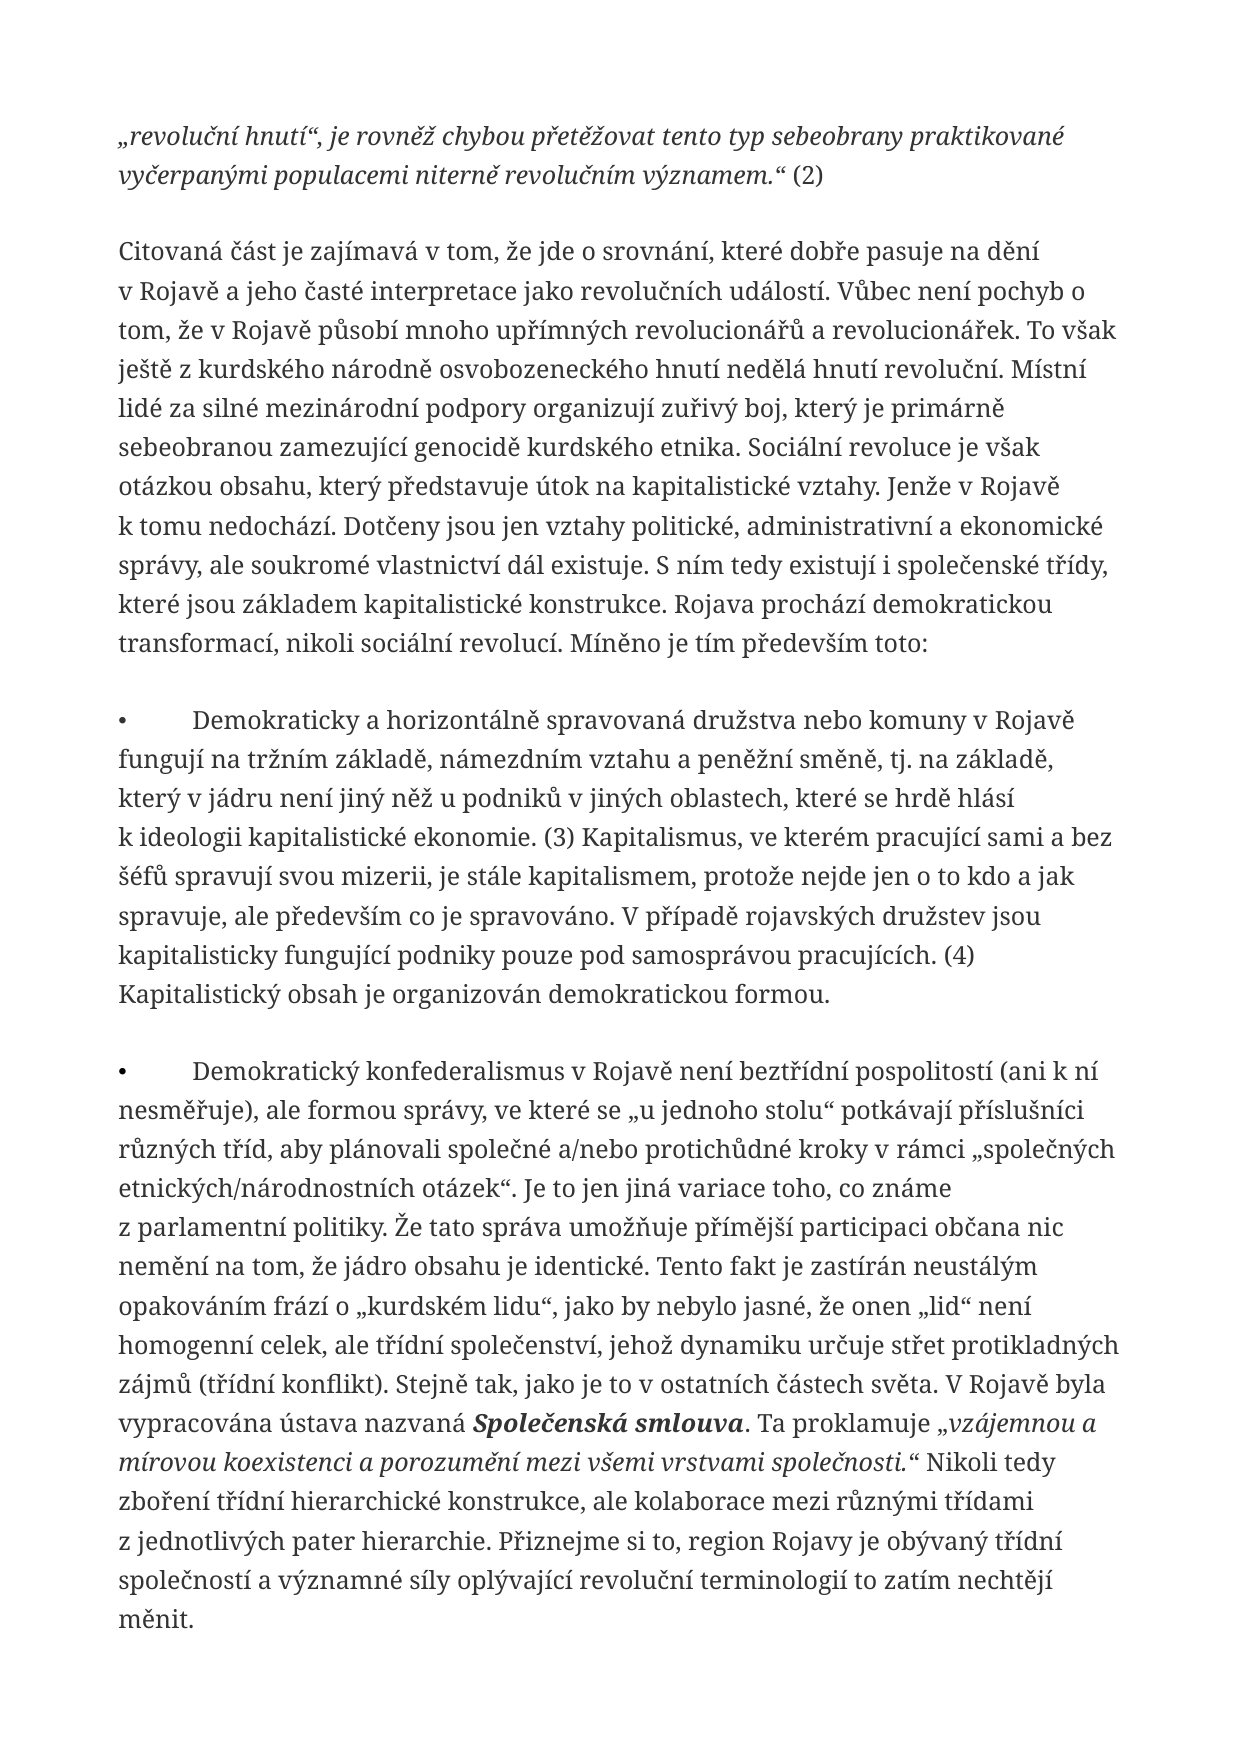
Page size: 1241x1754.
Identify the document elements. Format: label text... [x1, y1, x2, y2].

text Citovaná část je zajímavá v tom, že jde o srovnání, které dobře pasuje na dění v Rojavě a jeho časté interpretace jako revolučních událostí. Vůbec není pochyb o tom, že v Rojavě působí mnoho upřímných revolucionářů a revolucionářek. To však ještě z kurdského národně osvobozeneckého hnutí nedělá hnutí revoluční. Místní lidé za silné mezinárodní podpory organizují zuřivý boj, který je primárně sebeobranou zamezující genocidě kurdského etnika. Sociální revoluce je však otázkou obsahu, který představuje útok na kapitalistické vztahy. Jenže v Rojavě k tomu nedochází. Dotčeny jsou jen vztahy politické, administrativní a ekonomické správy, ale soukromé vlastnictví dál existuje. S ním tedy existují i společenské třídy, které jsou základem kapitalistické konstrukce. Rojava prochází demokratickou transformací, nikoli sociální revolucí. Míněno je tím především toto: [118, 234, 1122, 660]
text „revoluční hnutí“, je rovněž chybou přetěžovat tento typ sebeobrany praktikované vyčerpanými populacemi niterně revolučním významem.“ (2) [118, 118, 1122, 191]
list Demokratický konfederalismus v Rojavě není beztřídní pospolitostí (ani k ní nesměřuje), ale formou správy, ve které se „u jednoho stolu“ potkávají příslušníci různých tříd, aby plánovali společné a/nebo protichůdné kroky v rámci „společných etnických/národnostních otázek“. Je to jen jiná variace toho, co známe z parlamentní politiky. Že tato správa umožňuje přímější participaci občana nic nemění na tom, že jádro obsahu je identické. Tento fakt je zastírán neustálým opakováním frází o „kurdském lidu“, jako by nebylo jasné, že onen „lid“ není homogenní celek, ale třídní společenství, jehož dynamiku určuje střet protikladných zájmů (třídní konflikt). Stejně tak, jako je to v ostatních částech světa. V Rojavě byla vypracována ústava nazvaná Společenská smlouva. Ta proklamuje „vzájemnou a mírovou koexistenci a porozumění mezi všemi vrstvami společnosti.“ Nikoli tedy zboření třídní hierarchické konstrukce, ale kolaborace mezi různými třídami z jednotlivých pater hierarchie. Přiznejme si to, region Rojavy je obývaný třídní společností a významné síly oplývající revoluční terminologií to zatím nechtějí měnit. [118, 1053, 1122, 1636]
list Demokraticky a horizontálně spravovaná družstva nebo komuny v Rojavě fungují na tržním základě, námezdním vztahu a peněžní směně, tj. na základě, který v jádru není jiný něž u podniků v jiných oblastech, které se hrdě hlásí k ideologii kapitalistické ekonomie. (3) Kapitalismus, ve kterém pracující sami a bez šéfů spravují svou mizerii, je stále kapitalismem, protože nejde jen o to kdo a jak spravuje, ale především co je spravováno. V případě rojavských družstev jsou kapitalisticky fungující podniky pouze pod samosprávou pracujících. (4) Kapitalistický obsah je organizován demokratickou formou. [118, 702, 1122, 1011]
